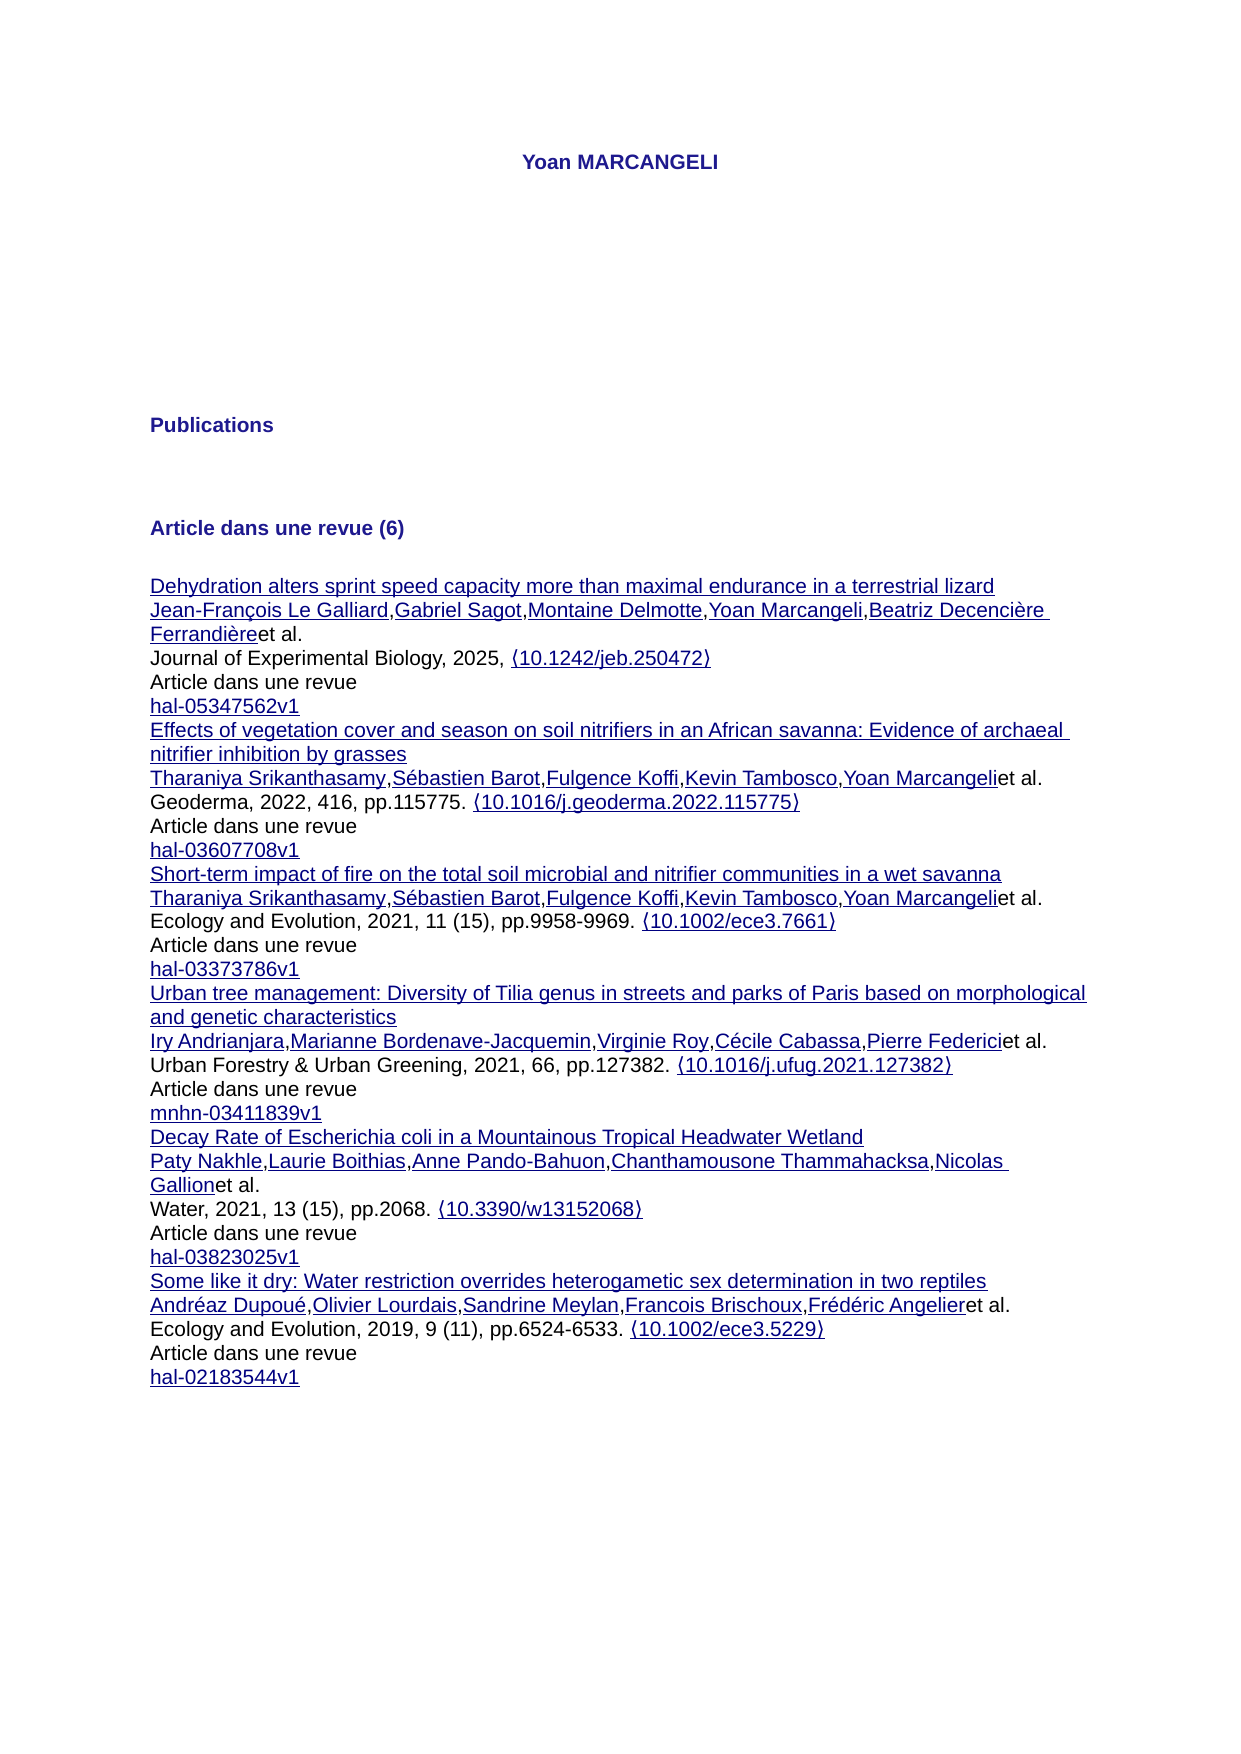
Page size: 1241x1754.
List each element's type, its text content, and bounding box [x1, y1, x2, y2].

table_header Dehydration alters sprint speed capacity more than maximal endurance in a terrestrial lizard Jean-François Le Galliard,Gabriel Sagot,Montaine Delmotte,Yoan Marcangeli,Beatriz Decencière Ferrandièreet al. Journal of Experimental Biology, 2025, ⟨10.1242/jeb.250472⟩ Article dans une revue hal-05347562v1 [150, 574, 1090, 718]
subtitle Article dans une revue (6) [150, 516, 1090, 539]
table_cell Effects of vegetation cover and season on soil nitrifiers in an African savanna: Evidence of archaeal nitrifier inhibition by grasses Tharaniya Srikanthasamy,Sébastien Barot,Fulgence Koffi,Kevin Tambosco,Yoan Marcangeliet al. Geoderma, 2022, 416, pp.115775. ⟨10.1016/j.geoderma.2022.115775⟩ Article dans une revue hal-03607708v1 [150, 718, 1090, 861]
table_cell Short‐term impact of fire on the total soil microbial and nitrifier communities in a wet savanna Tharaniya Srikanthasamy,Sébastien Barot,Fulgence Koffi,Kevin Tambosco,Yoan Marcangeliet al. Ecology and Evolution, 2021, 11 (15), pp.9958-9969. ⟨10.1002/ece3.7661⟩ Article dans une revue hal-03373786v1 [150, 861, 1090, 981]
subtitle Publications [150, 412, 1090, 436]
table_cell Some like it dry: Water restriction overrides heterogametic sex determination in two reptiles Andréaz Dupoué,Olivier Lourdais,Sandrine Meylan,Francois Brischoux,Frédéric Angelieret al. Ecology and Evolution, 2019, 9 (11), pp.6524-6533. ⟨10.1002/ece3.5229⟩ Article dans une revue hal-02183544v1 [150, 1269, 1090, 1388]
table_cell Decay Rate of Escherichia coli in a Mountainous Tropical Headwater Wetland Paty Nakhle,Laurie Boithias,Anne Pando-Bahuon,Chanthamousone Thammahacksa,Nicolas Gallionet al. Water, 2021, 13 (15), pp.2068. ⟨10.3390/w13152068⟩ Article dans une revue hal-03823025v1 [150, 1125, 1090, 1269]
table_cell Urban tree management: Diversity of Tilia genus in streets and parks of Paris based on morphological and genetic characteristics Iry Andrianjara,Marianne Bordenave-Jacquemin,Virginie Roy,Cécile Cabassa,Pierre Federiciet al. Urban Forestry & Urban Greening, 2021, 66, pp.127382. ⟨10.1016/j.ufug.2021.127382⟩ Article dans une revue mnhn-03411839v1 [150, 981, 1090, 1125]
subtitle Yoan MARCANGELI [150, 150, 1090, 174]
